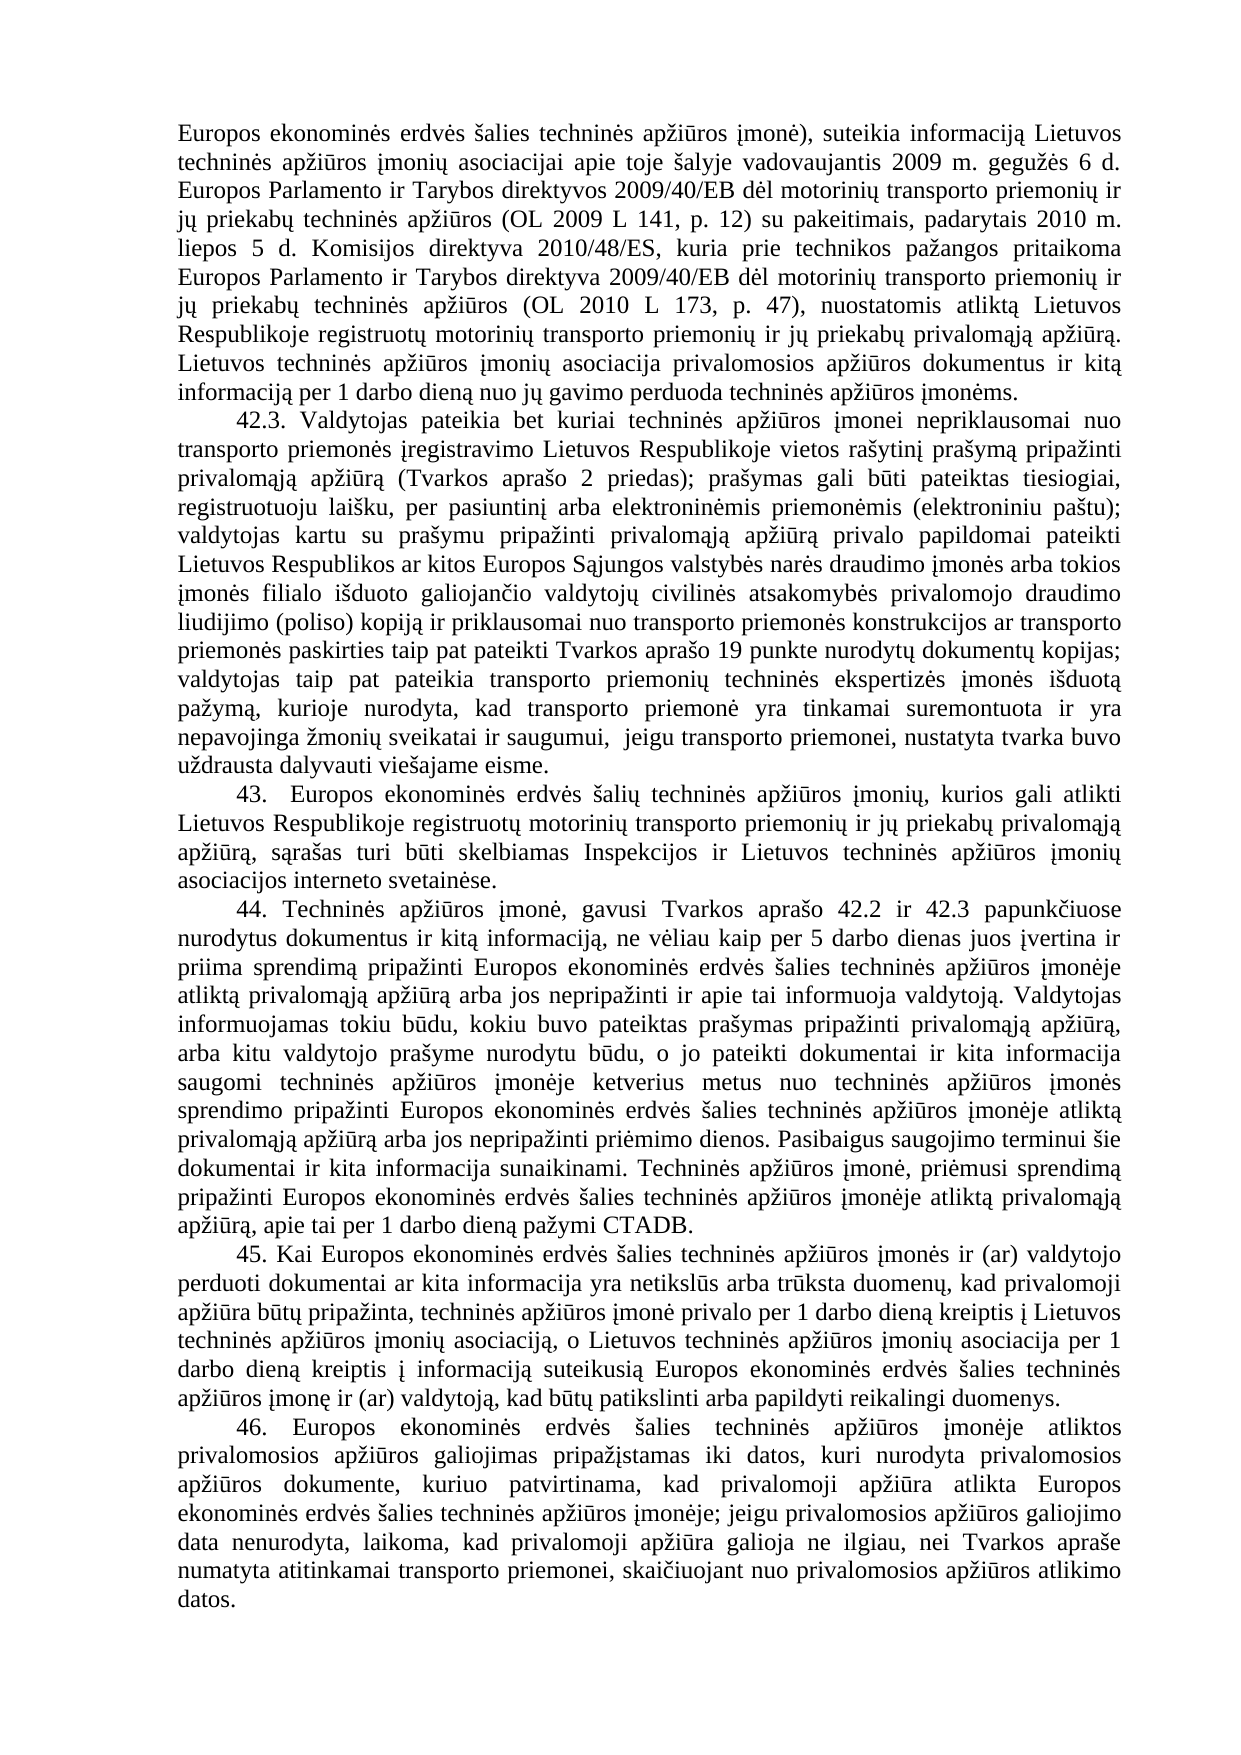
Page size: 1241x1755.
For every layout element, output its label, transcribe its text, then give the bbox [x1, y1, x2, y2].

text 45. Kai Europos ekonominės erdvės šalies techninės apžiūros įmonės ir (ar) valdytojo perduoti dokumentai ar kita informacija yra netikslūs arba trūksta duomenų, kad privalomoji apžiūra būtų pripažinta, techninės apžiūros įmonė privalo per 1 darbo dieną kreiptis į Lietuvos techninės apžiūros įmonių asociaciją, o Lietuvos techninės apžiūros įmonių asociacija per 1 darbo dieną kreiptis į informaciją suteikusią Europos ekonominės erdvės šalies techninės apžiūros įmonę ir (ar) valdytoją, kad būtų patikslinti arba papildyti reikalingi duomenys. [177, 1239, 1122, 1412]
text 42.3. Valdytojas pateikia bet kuriai techninės apžiūros įmonei nepriklausomai nuo transporto priemonės įregistravimo Lietuvos Respublikoje vietos rašytinį prašymą pripažinti privalomąją apžiūrą (Tvarkos aprašo 2 priedas); prašymas gali būti pateiktas tiesiogiai, registruotuoju laišku, per pasiuntinį arba elektroninėmis priemonėmis (elektroniniu paštu); valdytojas kartu su prašymu pripažinti privalomąją apžiūrą privalo papildomai pateikti Lietuvos Respublikos ar kitos Europos Sąjungos valstybės narės draudimo įmonės arba tokios įmonės filialo išduoto galiojančio valdytojų civilinės atsakomybės privalomojo draudimo liudijimo (poliso) kopiją ir priklausomai nuo transporto priemonės konstrukcijos ar transporto priemonės paskirties taip pat pateikti Tvarkos aprašo 19 punkte nurodytų dokumentų kopijas; valdytojas taip pat pateikia transporto priemonių techninės ekspertizės įmonės išduotą pažymą, kurioje nurodyta, kad transporto priemonė yra tinkamai suremontuota ir yra nepavojinga žmonių sveikatai ir saugumui, jeigu transporto priemonei, nustatyta tvarka buvo uždrausta dalyvauti viešajame eisme. [177, 406, 1122, 779]
text Europos ekonominės erdvės šalies techninės apžiūros įmonė), suteikia informaciją Lietuvos techninės apžiūros įmonių asociacijai apie toje šalyje vadovaujantis 2009 m. gegužės 6 d. Europos Parlamento ir Tarybos direktyvos 2009/40/EB dėl motorinių transporto priemonių ir jų priekabų techninės apžiūros (OL 2009 L 141, p. 12) su pakeitimais, padarytais 2010 m. liepos 5 d. Komisijos direktyva 2010/48/ES, kuria prie technikos pažangos pritaikoma Europos Parlamento ir Tarybos direktyva 2009/40/EB dėl motorinių transporto priemonių ir jų priekabų techninės apžiūros (OL 2010 L 173, p. 47), nuostatomis atliktą Lietuvos Respublikoje registruotų motorinių transporto priemonių ir jų priekabų privalomąją apžiūrą. Lietuvos techninės apžiūros įmonių asociacija privalomosios apžiūros dokumentus ir kitą informaciją per 1 darbo dieną nuo jų gavimo perduoda techninės apžiūros įmonėms. [177, 118, 1122, 406]
text 43. Europos ekonominės erdvės šalių techninės apžiūros įmonių, kurios gali atlikti Lietuvos Respublikoje registruotų motorinių transporto priemonių ir jų priekabų privalomąją apžiūrą, sąrašas turi būti skelbiamas Inspekcijos ir Lietuvos techninės apžiūros įmonių asociacijos interneto svetainėse. [177, 779, 1122, 894]
text 46. Europos ekonominės erdvės šalies techninės apžiūros įmonėje atliktos privalomosios apžiūros galiojimas pripažįstamas iki datos, kuri nurodyta privalomosios apžiūros dokumente, kuriuo patvirtinama, kad privalomoji apžiūra atlikta Europos ekonominės erdvės šalies techninės apžiūros įmonėje; jeigu privalomosios apžiūros galiojimo data nenurodyta, laikoma, kad privalomoji apžiūra galioja ne ilgiau, nei Tvarkos apraše numatyta atitinkamai transporto priemonei, skaičiuojant nuo privalomosios apžiūros atlikimo datos. [177, 1412, 1122, 1613]
text 44. Techninės apžiūros įmonė, gavusi Tvarkos aprašo 42.2 ir 42.3 papunkčiuose nurodytus dokumentus ir kitą informaciją, ne vėliau kaip per 5 darbo dienas juos įvertina ir priima sprendimą pripažinti Europos ekonominės erdvės šalies techninės apžiūros įmonėje atliktą privalomąją apžiūrą arba jos nepripažinti ir apie tai informuoja valdytoją. Valdytojas informuojamas tokiu būdu, kokiu buvo pateiktas prašymas pripažinti privalomąją apžiūrą, arba kitu valdytojo prašyme nurodytu būdu, o jo pateikti dokumentai ir kita informacija saugomi techninės apžiūros įmonėje ketverius metus nuo techninės apžiūros įmonės sprendimo pripažinti Europos ekonominės erdvės šalies techninės apžiūros įmonėje atliktą privalomąją apžiūrą arba jos nepripažinti priėmimo dienos. Pasibaigus saugojimo terminui šie dokumentai ir kita informacija sunaikinami. Techninės apžiūros įmonė, priėmusi sprendimą pripažinti Europos ekonominės erdvės šalies techninės apžiūros įmonėje atliktą privalomąją apžiūrą, apie tai per 1 darbo dieną pažymi CTADB. [177, 894, 1122, 1239]
